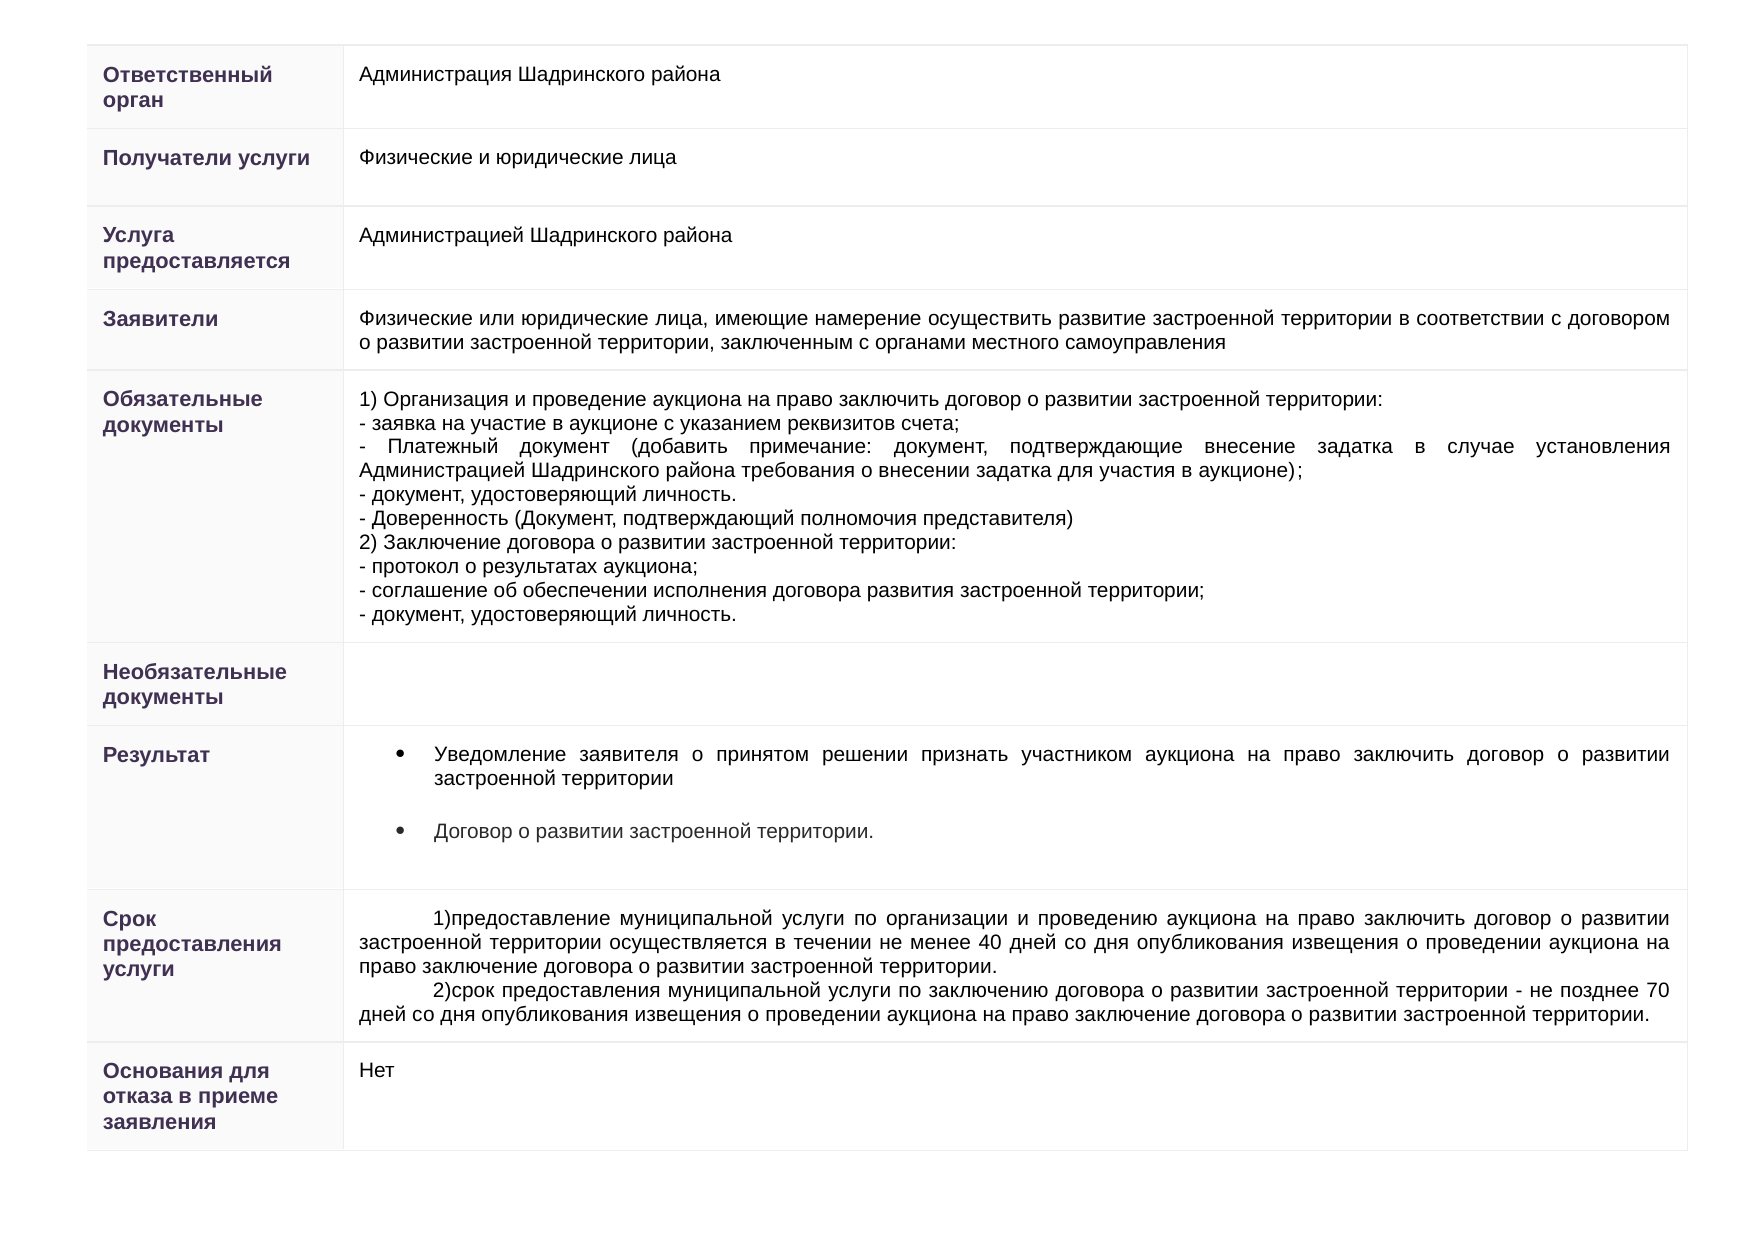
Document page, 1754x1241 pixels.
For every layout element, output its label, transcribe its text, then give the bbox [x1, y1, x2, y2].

table_cell Получатели услуги [87, 129, 343, 205]
table_cell Администрацией Шадринского района [344, 207, 1687, 288]
table_cell Срок предоставления услуги [87, 890, 343, 1041]
table_cell Заявители [87, 290, 343, 369]
table_cell Физические или юридические лица, имеющие намерение осуществить развитие застроенной территории в соответствии с договором о развитии застроенной территории, заключенным с органами местного самоуправления [344, 290, 1687, 369]
table_cell 1) Организация и проведение аукциона на право заключить договор о развитии застроенной территории: - заявка на участие в аукционе с указанием реквизитов счета; - Платежный документ (добавить примечание: документ, подтверждающие внесение задатка в случае установления Администрацией Шадринского района требования о внесении задатка для участия в аукционе); - документ, удостоверяющий личность. - Доверенность (Документ, подтверждающий полномочия представителя) 2) Заключение договора о развитии застроенной территории: - протокол о результатах аукциона; - соглашение об обеспечении исполнения договора развития застроенной территории; - документ, удостоверяющий личность. [344, 371, 1687, 642]
table_cell Услуга предоставляется [87, 207, 343, 288]
table_cell 1)предоставление муниципальной услуги по организации и проведению аукциона на право заключить договор о развитии застроенной территории осуществляется в течении не менее 40 дней со дня опубликования извещения о проведении аукциона на право заключение договора о развитии застроенной территории. 2)срок предоставления муниципальной услуги по заключению договора о развитии застроенной территории - не позднее 70 дней со дня опубликования извещения о проведении аукциона на право заключение договора о развитии застроенной территории. [344, 890, 1687, 1041]
table_cell Уведомление заявителя о принятом решении признать участником аукциона на право заключить договор о развитии застроенной территории Договор о развитии застроенной территории. [344, 726, 1687, 888]
table_cell Обязательные документы [87, 371, 343, 642]
table_header Администрация Шадринского района [344, 46, 1687, 128]
table_cell Нет [344, 1043, 1687, 1149]
table_cell Основания для отказа в приеме заявления [87, 1043, 343, 1149]
table_cell Необязательные документы [87, 643, 343, 725]
table_header Ответственный орган [87, 46, 343, 128]
table_cell Физические и юридические лица [344, 129, 1687, 205]
table_cell Результат [87, 726, 343, 888]
table_cell [344, 643, 1687, 725]
